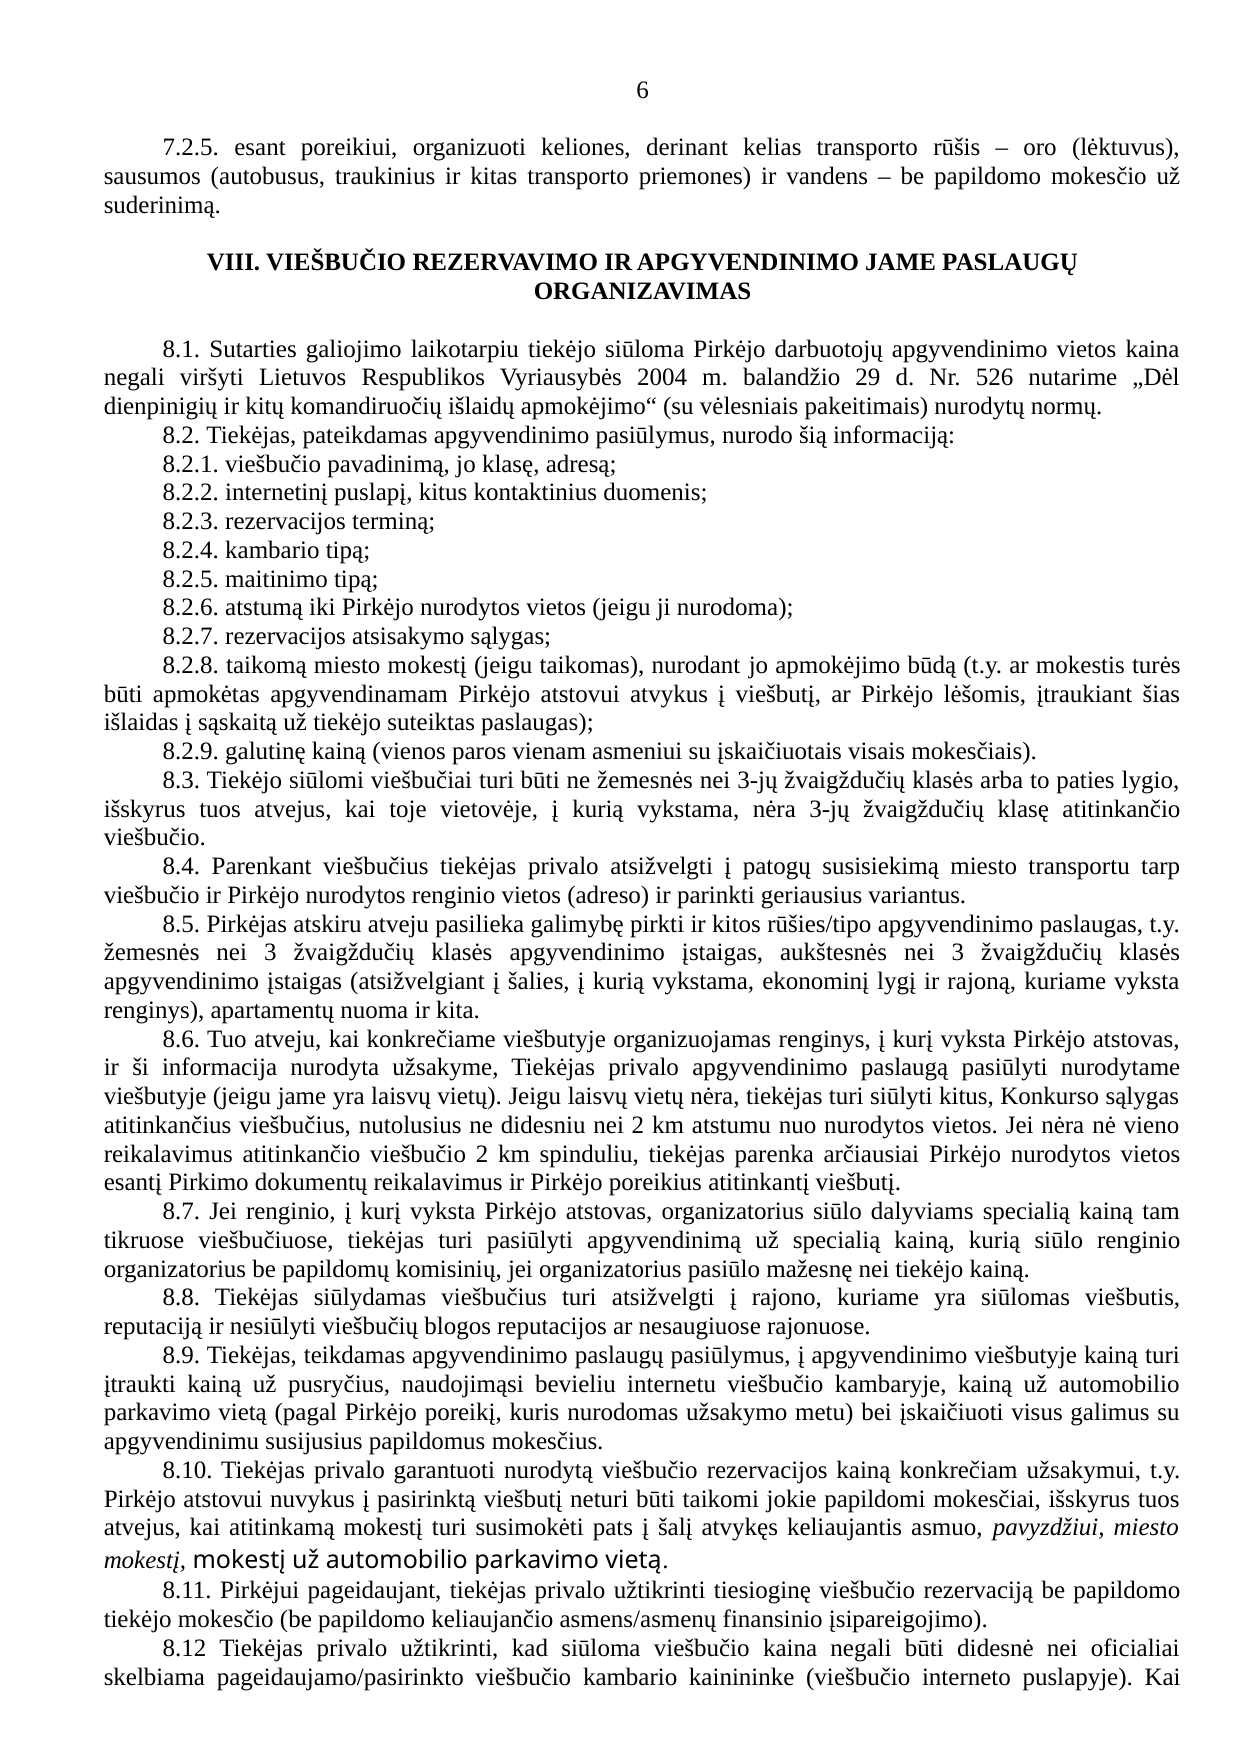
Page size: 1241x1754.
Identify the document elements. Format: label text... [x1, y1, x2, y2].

text 8.8. Tiekėjas siūlydamas viešbučius turi atsižvelgti į rajono, kuriame yra siūlomas viešbutis, reputaciją ir nesiūlyti viešbučių blogos reputacijos ar nesaugiuose rajonuose. [103, 1282, 1181, 1340]
text 8.2.3. rezervacijos terminą; [103, 506, 1181, 535]
text 8.2.6. atstumą iki Pirkėjo nurodytos vietos (jeigu ji nurodoma); [103, 592, 1181, 621]
text 8.2.7. rezervacijos atsisakymo sąlygas; [103, 621, 1181, 650]
text 8.1. Sutarties galiojimo laikotarpiu tiekėjo siūloma Pirkėjo darbuotojų apgyvendinimo vietos kaina negali viršyti Lietuvos Respublikos Vyriausybės 2004 m. balandžio 29 d. Nr. 526 nutarime „Dėl dienpinigių ir kitų komandiruočių išlaidų apmokėjimo“ (su vėlesniais pakeitimais) nurodytų normų. [103, 334, 1181, 420]
text 8.4. Parenkant viešbučius tiekėjas privalo atsižvelgti į patogų susisiekimą miesto transportu tarp viešbučio ir Pirkėjo nurodytos renginio vietos (adreso) ir parinkti geriausius variantus. [103, 851, 1181, 909]
text 8.2.2. internetinį puslapį, kitus kontaktinius duomenis; [103, 477, 1181, 506]
text 8.7. Jei renginio, į kurį vyksta Pirkėjo atstovas, organizatorius siūlo dalyviams specialią kainą tam tikruose viešbučiuose, tiekėjas turi pasiūlyti apgyvendinimą už specialią kainą, kurią siūlo renginio organizatorius be papildomų komisinių, jei organizatorius pasiūlo mažesnę nei tiekėjo kainą. [103, 1196, 1181, 1282]
text 8.2.5. maitinimo tipą; [103, 564, 1181, 592]
text 8.12 Tiekėjas privalo užtikrinti, kad siūloma viešbučio kaina negali būti didesnė nei oficialiai skelbiama pageidaujamo/pasirinkto viešbučio kambario kainininke (viešbučio interneto puslapyje). Kai [103, 1633, 1181, 1690]
text 8.5. Pirkėjas atskiru atveju pasilieka galimybę pirkti ir kitos rūšies/tipo apgyvendinimo paslaugas, t.y. žemesnės nei 3 žvaigždučių klasės apgyvendinimo įstaigas, aukštesnės nei 3 žvaigždučių klasės apgyvendinimo įstaigas (atsižvelgiant į šalies, į kurią vykstama, ekonominį lygį ir rajoną, kuriame vyksta renginys), apartamentų nuoma ir kita. [103, 909, 1181, 1024]
text 8.11. Pirkėjui pageidaujant, tiekėjas privalo užtikrinti tiesioginę viešbučio rezervaciją be papildomo tiekėjo mokesčio (be papildomo keliaujančio asmens/asmenų finansinio įsipareigojimo). [103, 1575, 1181, 1633]
text 8.2.9. galutinę kainą (vienos paros vienam asmeniui su įskaičiuotais visais mokesčiais). [103, 736, 1181, 765]
text 8.6. Tuo atveju, kai konkrečiame viešbutyje organizuojamas renginys, į kurį vyksta Pirkėjo atstovas, ir ši informacija nurodyta užsakyme, Tiekėjas privalo apgyvendinimo paslaugą pasiūlyti nurodytame viešbutyje (jeigu jame yra laisvų vietų). Jeigu laisvų vietų nėra, tiekėjas turi siūlyti kitus, Konkurso sąlygas atitinkančius viešbučius, nutolusius ne didesniu nei 2 km atstumu nuo nurodytos vietos. Jei nėra nė vieno reikalavimus atitinkančio viešbučio 2 km spinduliu, tiekėjas parenka arčiausiai Pirkėjo nurodytos vietos esantį Pirkimo dokumentų reikalavimus ir Pirkėjo poreikius atitinkantį viešbutį. [103, 1024, 1181, 1196]
text 7.2.5. esant poreikiui, organizuoti keliones, derinant kelias transporto rūšis – oro (lėktuvus), sausumos (autobusus, traukinius ir kitas transporto priemones) ir vandens – be papildomo mokesčio už suderinimą. [103, 132, 1181, 219]
text 8.2.4. kambario tipą; [103, 535, 1181, 564]
text 8.2.1. viešbučio pavadinimą, jo klasę, adresą; [103, 449, 1181, 477]
text 8.9. Tiekėjas, teikdamas apgyvendinimo paslaugų pasiūlymus, į apgyvendinimo viešbutyje kainą turi įtraukti kainą už pusryčius, naudojimąsi bevieliu internetu viešbučio kambaryje, kainą už automobilio parkavimo vietą (pagal Pirkėjo poreikį, kuris nurodomas užsakymo metu) bei įskaičiuoti visus galimus su apgyvendinimu susijusius papildomus mokesčius. [103, 1340, 1181, 1455]
text 8.2.8. taikomą miesto mokestį (jeigu taikomas), nurodant jo apmokėjimo būdą (t.y. ar mokestis turės būti apmokėtas apgyvendinamam Pirkėjo atstovui atvykus į viešbutį, ar Pirkėjo lėšomis, įtraukiant šias išlaidas į sąskaitą už tiekėjo suteiktas paslaugas); [103, 650, 1181, 736]
text 8.3. Tiekėjo siūlomi viešbučiai turi būti ne žemesnės nei 3-jų žvaigždučių klasės arba to paties lygio, išskyrus tuos atvejus, kai toje vietovėje, į kurią vykstama, nėra 3-jų žvaigždučių klasę atitinkančio viešbučio. [103, 765, 1181, 851]
text 8.2. Tiekėjas, pateikdamas apgyvendinimo pasiūlymus, nurodo šią informaciją: [103, 420, 1181, 449]
text VIII. VIEŠBUČIO REZERVAVIMO IR APGYVENDINIMO JAME PASLAUGŲ ORGANIZAVIMAS [103, 247, 1181, 305]
text 8.10. Tiekėjas privalo garantuoti nurodytą viešbučio rezervacijos kainą konkrečiam užsakymui, t.y. Pirkėjo atstovui nuvykus į pasirinktą viešbutį neturi būti taikomi jokie papildomi mokesčiai, išskyrus tuos atvejus, kai atitinkamą mokestį turi susimokėti pats į šalį atvykęs keliaujantis asmuo, pavyzdžiui, miesto mokestį, mokestį už automobilio parkavimo vietą. [103, 1455, 1181, 1575]
